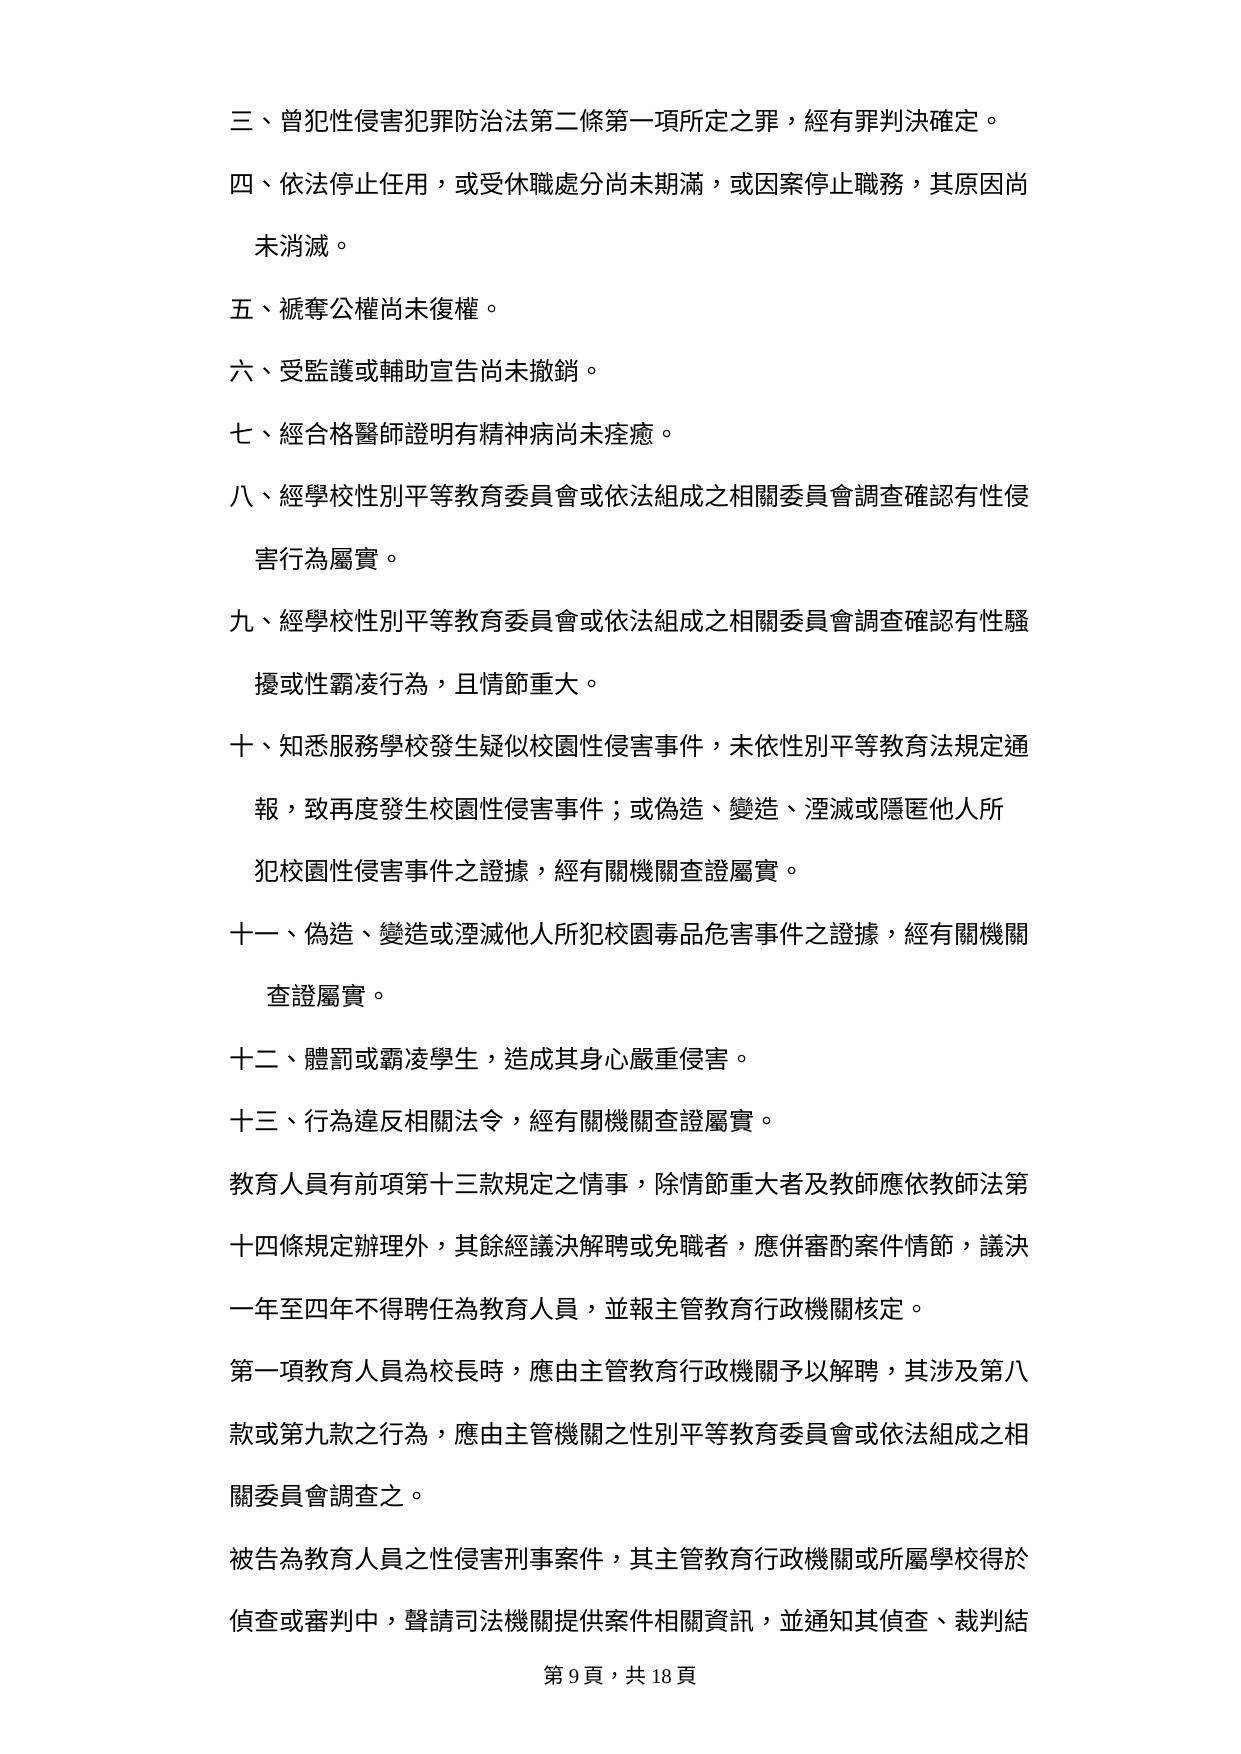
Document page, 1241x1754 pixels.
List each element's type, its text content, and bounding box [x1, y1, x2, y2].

text 七、經合格醫師證明有精神病尚未痊癒。 [118, 391, 1122, 453]
text 十三、行為違反相關法令，經有關機關查證屬實。 [118, 1078, 1122, 1141]
text 犯校園性侵害事件之證據，經有關機關查證屬實。 [118, 828, 1122, 891]
text 十四條規定辦理外，其餘經議決解聘或免職者，應併審酌案件情節，議決 [118, 1203, 1122, 1266]
text 三、曾犯性侵害犯罪防治法第二條第一項所定之罪，經有罪判決確定。 [118, 78, 1122, 141]
text 被告為教育人員之性侵害刑事案件，其主管教育行政機關或所屬學校得於 [118, 1516, 1122, 1578]
text 查證屬實。 [118, 953, 1122, 1016]
text 偵查或審判中，聲請司法機關提供案件相關資訊，並通知其偵查、裁判結 [118, 1578, 1122, 1641]
text 八、經學校性別平等教育委員會或依法組成之相關委員會調查確認有性侵 [118, 453, 1122, 516]
text 六、受監護或輔助宣告尚未撤銷。 [118, 328, 1122, 391]
text 十一、偽造、變造或湮滅他人所犯校園毒品危害事件之證據，經有關機關 [118, 891, 1122, 953]
text 款或第九款之行為，應由主管機關之性別平等教育委員會或依法組成之相 [118, 1391, 1122, 1453]
text 第一項教育人員為校長時，應由主管教育行政機關予以解聘，其涉及第八 [118, 1328, 1122, 1391]
text 報，致再度發生校園性侵害事件；或偽造、變造、湮滅或隱匿他人所 [118, 766, 1122, 828]
text 教育人員有前項第十三款規定之情事，除情節重大者及教師應依教師法第 [118, 1141, 1122, 1203]
text 一年至四年不得聘任為教育人員，並報主管教育行政機關核定。 [118, 1266, 1122, 1328]
text 五、褫奪公權尚未復權。 [118, 266, 1122, 328]
text 關委員會調查之。 [118, 1453, 1122, 1516]
text 九、經學校性別平等教育委員會或依法組成之相關委員會調查確認有性騷 [118, 578, 1122, 641]
text 四、依法停止任用，或受休職處分尚未期滿，或因案停止職務，其原因尚 [118, 141, 1122, 203]
text 害行為屬實。 [118, 516, 1122, 578]
text 十二、體罰或霸凌學生，造成其身心嚴重侵害。 [118, 1016, 1122, 1078]
text 十、知悉服務學校發生疑似校園性侵害事件，未依性別平等教育法規定通 [118, 703, 1122, 766]
text 擾或性霸凌行為，且情節重大。 [118, 641, 1122, 703]
text 未消滅。 [118, 203, 1122, 266]
